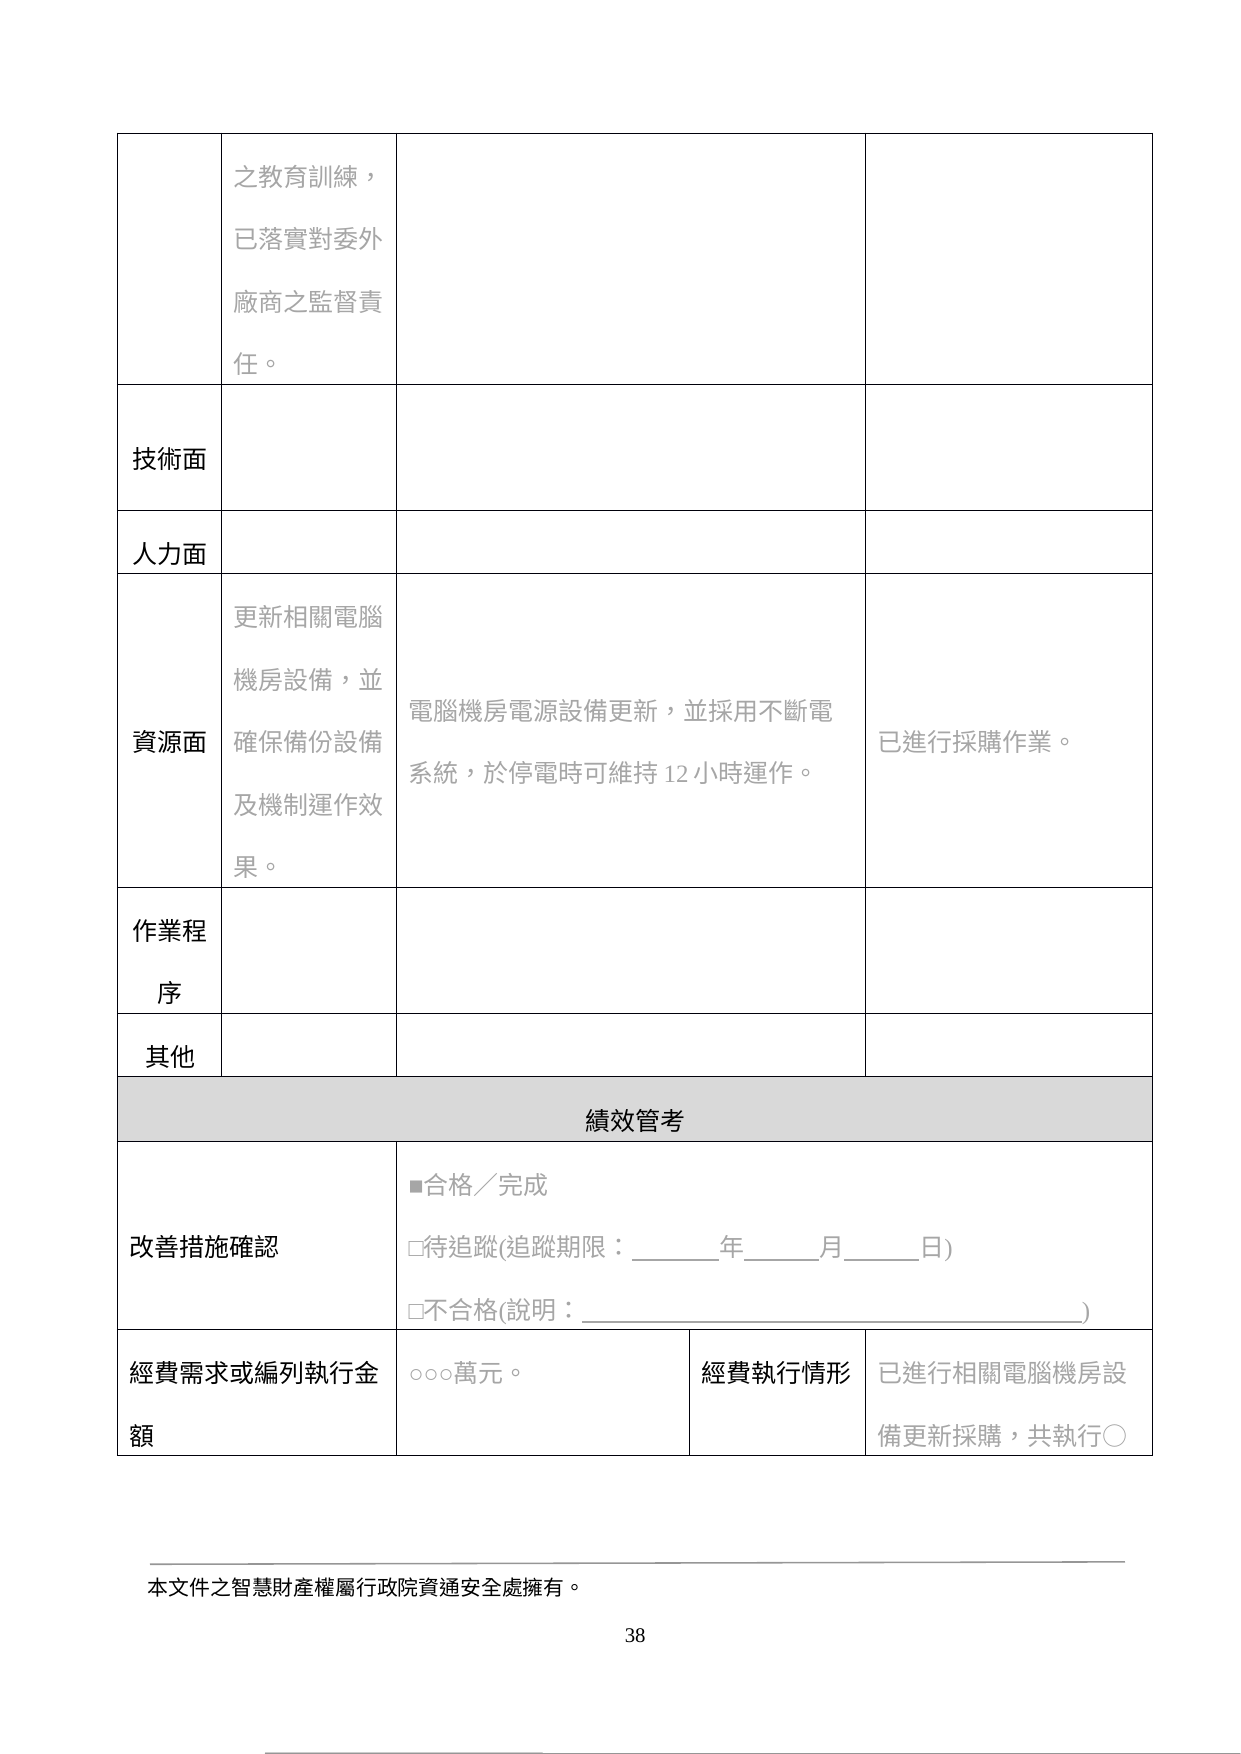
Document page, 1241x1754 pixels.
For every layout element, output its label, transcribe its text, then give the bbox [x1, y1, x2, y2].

table_cell [222, 385, 396, 509]
table_cell 之教育訓練，已落實對委外廠商之監督責任。 [222, 134, 396, 383]
table_cell [222, 1014, 396, 1076]
table_cell 改善措施確認 [118, 1142, 396, 1329]
table_cell 技術面 [118, 385, 221, 509]
table_cell [222, 888, 396, 1013]
table_cell [397, 385, 865, 509]
table_cell 經費需求或編列執行金額 [118, 1330, 396, 1455]
table_cell ■合格／完成 □待追蹤(追蹤期限： 年 月 日) □不合格(說明： ) [397, 1142, 1152, 1329]
table_cell ○○○萬元。 [397, 1330, 689, 1455]
table_cell [222, 511, 396, 573]
table_cell 人力面 [118, 511, 221, 573]
table_cell [397, 511, 865, 573]
table_cell 經費執行情形 [690, 1330, 865, 1455]
table_cell [397, 888, 865, 1013]
table_cell 資源面 [118, 574, 221, 887]
table_cell [397, 1014, 865, 1076]
table_cell [866, 134, 1152, 383]
table_cell [397, 134, 865, 383]
table_cell 已進行相關電腦機房設備更新採購，共執行○ [866, 1330, 1152, 1455]
table_cell 電腦機房電源設備更新，並採用不斷電系統，於停電時可維持12小時運作。 [397, 574, 865, 887]
table_cell 績效管考 [118, 1077, 1152, 1141]
table_cell 作業程序 [118, 888, 221, 1013]
table_cell [866, 511, 1152, 573]
table_cell 其他 [118, 1014, 221, 1076]
table_cell [866, 385, 1152, 509]
table_cell [866, 888, 1152, 1013]
table_cell [866, 1014, 1152, 1076]
table_cell [118, 134, 221, 383]
table_cell 已進行採購作業。 [866, 574, 1152, 887]
table_cell 更新相關電腦機房設備，並確保備份設備及機制運作效果。 [222, 574, 396, 887]
